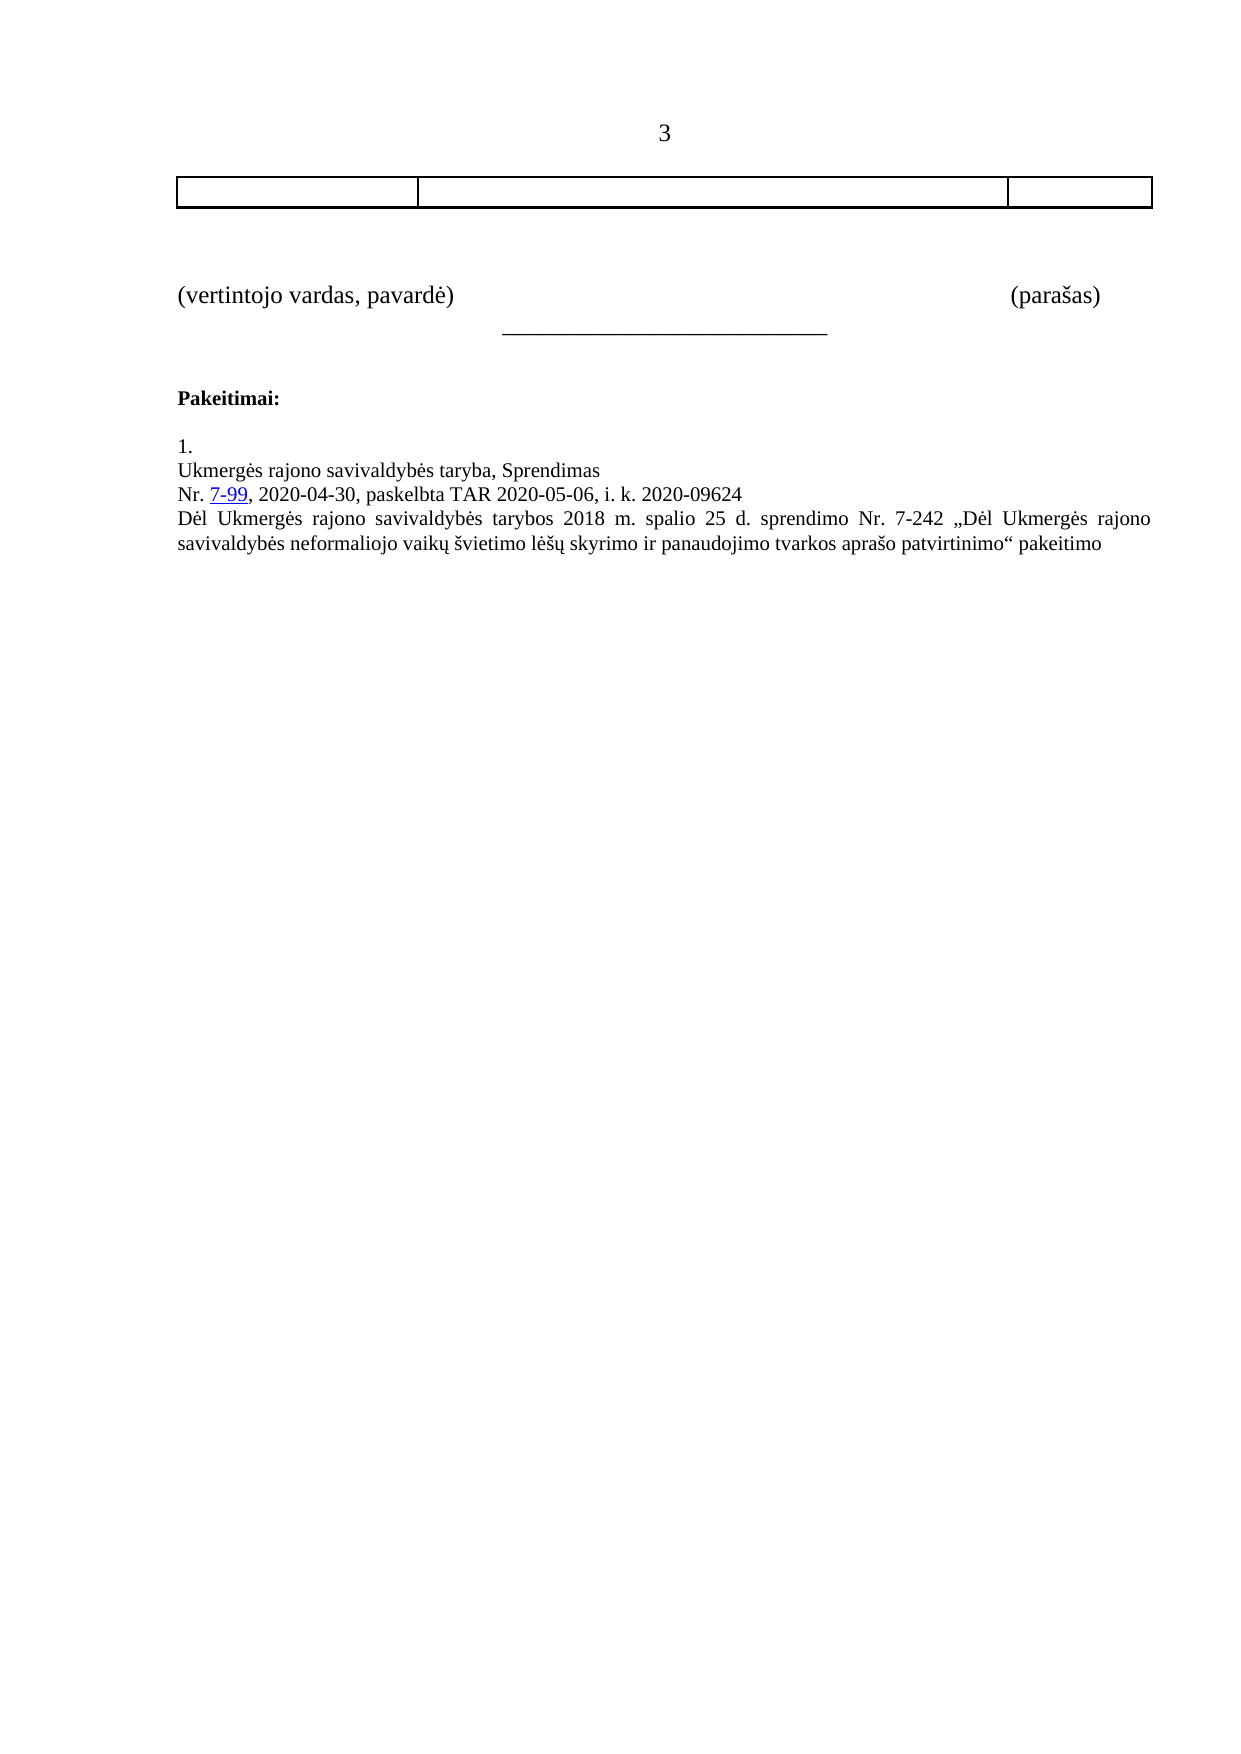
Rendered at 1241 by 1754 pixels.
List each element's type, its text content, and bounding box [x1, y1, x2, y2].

table_cell [178, 178, 417, 206]
text (vertintojo vardas, pavardė) (parašas) [177, 280, 1152, 309]
table_cell [419, 178, 1007, 206]
text Nr. 7-99, 2020-04-30, paskelbta TAR 2020-05-06, i. k. 2020-09624 [177, 482, 1152, 506]
table_cell [1009, 178, 1151, 206]
text __________________________ [177, 309, 1152, 338]
text 1. [177, 434, 1152, 458]
text Pakeitimai: [177, 386, 1152, 410]
text Ukmergės rajono savivaldybės taryba, Sprendimas [177, 458, 1152, 482]
text Dėl Ukmergės rajono savivaldybės tarybos 2018 m. spalio 25 d. sprendimo Nr. 7-242 „Dėl Ukmergės rajono savivaldybės neformaliojo vaikų švietimo lėšų skyrimo ir panaudojimo tvarkos aprašo patvirtinimo“ pakeitimo [177, 506, 1152, 554]
